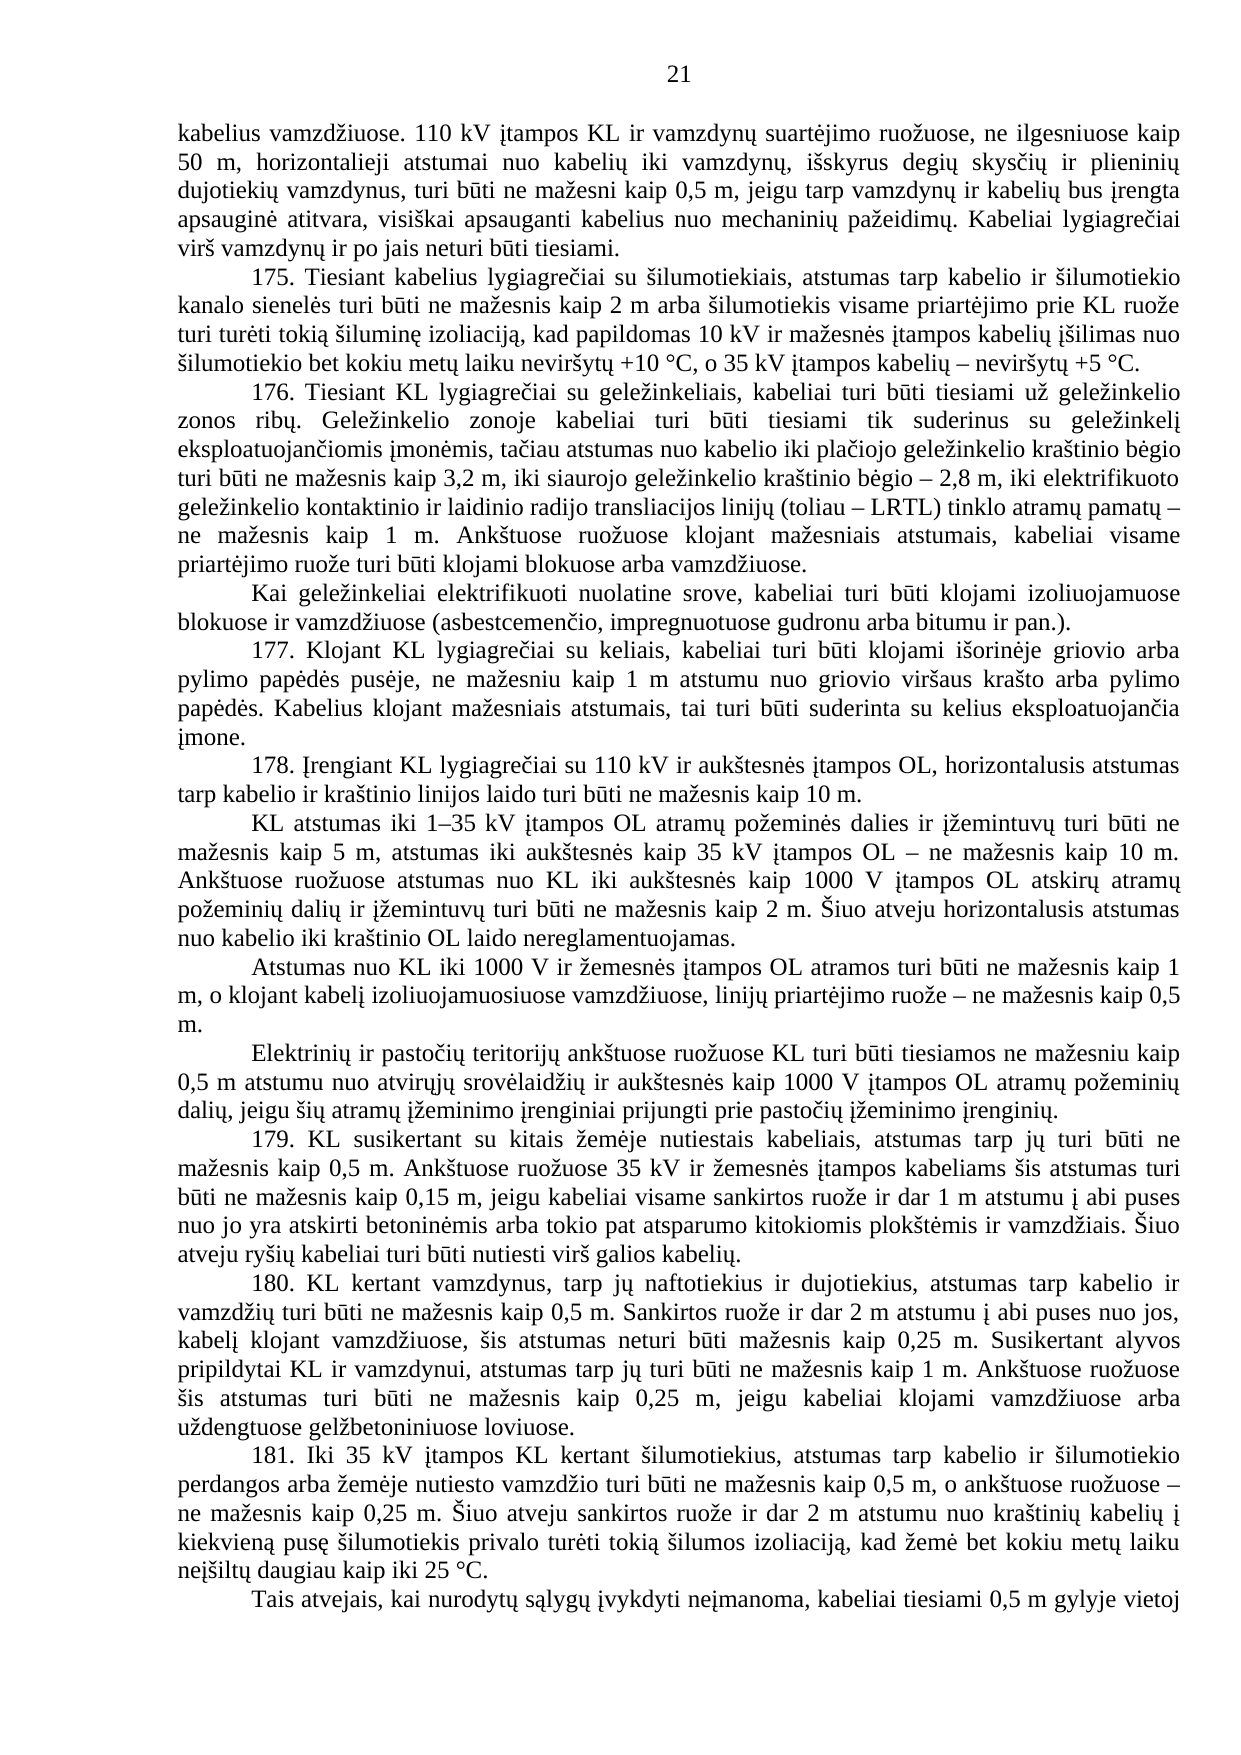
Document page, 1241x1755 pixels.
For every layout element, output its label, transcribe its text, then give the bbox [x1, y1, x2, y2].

text 177. Klojant KL lygiagrečiai su keliais, kabeliai turi būti klojami išorinėje griovio arba pylimo papėdės pusėje, ne mažesniu kaip 1 m atstumu nuo griovio viršaus krašto arba pylimo papėdės. Kabelius klojant mažesniais atstumais, tai turi būti suderinta su kelius eksploatuojančia įmone. [177, 636, 1181, 751]
text 176. Tiesiant KL lygiagrečiai su geležinkeliais, kabeliai turi būti tiesiami už geležinkelio zonos ribų. Geležinkelio zonoje kabeliai turi būti tiesiami tik suderinus su geležinkelį eksploatuojančiomis įmonėmis, tačiau atstumas nuo kabelio iki plačiojo geležinkelio kraštinio bėgio turi būti ne mažesnis kaip 3,2 m, iki siaurojo geležinkelio kraštinio bėgio – 2,8 m, iki elektrifikuoto geležinkelio kontaktinio ir laidinio radijo transliacijos linijų (toliau – LRTL) tinklo atramų pamatų – ne mažesnis kaip 1 m. Ankštuose ruožuose klojant mažesniais atstumais, kabeliai visame priartėjimo ruože turi būti klojami blokuose arba vamzdžiuose. [177, 377, 1181, 578]
text 179. KL susikertant su kitais žemėje nutiestais kabeliais, atstumas tarp jų turi būti ne mažesnis kaip 0,5 m. Ankštuose ruožuose 35 kV ir žemesnės įtampos kabeliams šis atstumas turi būti ne mažesnis kaip 0,15 m, jeigu kabeliai visame sankirtos ruože ir dar 1 m atstumu į abi puses nuo jo yra atskirti betoninėmis arba tokio pat atsparumo kitokiomis plokštėmis ir vamzdžiais. Šiuo atveju ryšių kabeliai turi būti nutiesti virš galios kabelių. [177, 1124, 1181, 1268]
text 181. Iki 35 kV įtampos KL kertant šilumotiekius, atstumas tarp kabelio ir šilumotiekio perdangos arba žemėje nutiesto vamzdžio turi būti ne mažesnis kaip 0,5 m, o ankštuose ruožuose – ne mažesnis kaip 0,25 m. Šiuo atveju sankirtos ruože ir dar 2 m atstumu nuo kraštinių kabelių į kiekvieną pusę šilumotiekis privalo turėti tokią šilumos izoliaciją, kad žemė bet kokiu metų laiku neįšiltų daugiau kaip iki 25 °C. [177, 1441, 1181, 1584]
text Tais atvejais, kai nurodytų sąlygų įvykdyti neįmanoma, kabeliai tiesiami 0,5 m gylyje vietoj [177, 1584, 1181, 1613]
text KL atstumas iki 1–35 kV įtampos OL atramų požeminės dalies ir įžemintuvų turi būti ne mažesnis kaip 5 m, atstumas iki aukštesnės kaip 35 kV įtampos OL – ne mažesnis kaip 10 m. Ankštuose ruožuose atstumas nuo KL iki aukštesnės kaip 1000 V įtampos OL atskirų atramų požeminių dalių ir įžemintuvų turi būti ne mažesnis kaip 2 m. Šiuo atveju horizontalusis atstumas nuo kabelio iki kraštinio OL laido nereglamentuojamas. [177, 808, 1181, 952]
text 178. Įrengiant KL lygiagrečiai su 110 kV ir aukštesnės įtampos OL, horizontalusis atstumas tarp kabelio ir kraštinio linijos laido turi būti ne mažesnis kaip 10 m. [177, 751, 1181, 808]
text Elektrinių ir pastočių teritorijų ankštuose ruožuose KL turi būti tiesiamos ne mažesniu kaip 0,5 m atstumu nuo atvirųjų srovėlaidžių ir aukštesnės kaip 1000 V įtampos OL atramų požeminių dalių, jeigu šių atramų įžeminimo įrenginiai prijungti prie pastočių įžeminimo įrenginių. [177, 1038, 1181, 1124]
text 180. KL kertant vamzdynus, tarp jų naftotiekius ir dujotiekius, atstumas tarp kabelio ir vamzdžių turi būti ne mažesnis kaip 0,5 m. Sankirtos ruože ir dar 2 m atstumu į abi puses nuo jos, kabelį klojant vamzdžiuose, šis atstumas neturi būti mažesnis kaip 0,25 m. Susikertant alyvos pripildytai KL ir vamzdynui, atstumas tarp jų turi būti ne mažesnis kaip 1 m. Ankštuose ruožuose šis atstumas turi būti ne mažesnis kaip 0,25 m, jeigu kabeliai klojami vamzdžiuose arba uždengtuose gelžbetoniniuose loviuose. [177, 1268, 1181, 1441]
text Kai geležinkeliai elektrifikuoti nuolatine srove, kabeliai turi būti klojami izoliuojamuose blokuose ir vamzdžiuose (asbestcemenčio, impregnuotuose gudronu arba bitumu ir pan.). [177, 578, 1181, 636]
text Atstumas nuo KL iki 1000 V ir žemesnės įtampos OL atramos turi būti ne mažesnis kaip 1 m, o klojant kabelį izoliuojamuosiuose vamzdžiuose, linijų priartėjimo ruože – ne mažesnis kaip 0,5 m. [177, 952, 1181, 1038]
text kabelius vamzdžiuose. 110 kV įtampos KL ir vamzdynų suartėjimo ruožuose, ne ilgesniuose kaip 50 m, horizontalieji atstumai nuo kabelių iki vamzdynų, išskyrus degių skysčių ir plieninių dujotiekių vamzdynus, turi būti ne mažesni kaip 0,5 m, jeigu tarp vamzdynų ir kabelių bus įrengta apsauginė atitvara, visiškai apsauganti kabelius nuo mechaninių pažeidimų. Kabeliai lygiagrečiai virš vamzdynų ir po jais neturi būti tiesiami. [177, 118, 1181, 262]
text 175. Tiesiant kabelius lygiagrečiai su šilumotiekiais, atstumas tarp kabelio ir šilumotiekio kanalo sienelės turi būti ne mažesnis kaip 2 m arba šilumotiekis visame priartėjimo prie KL ruože turi turėti tokią šiluminę izoliaciją, kad papildomas 10 kV ir mažesnės įtampos kabelių įšilimas nuo šilumotiekio bet kokiu metų laiku neviršytų +10 °C, o 35 kV įtampos kabelių – neviršytų +5 °C. [177, 262, 1181, 377]
